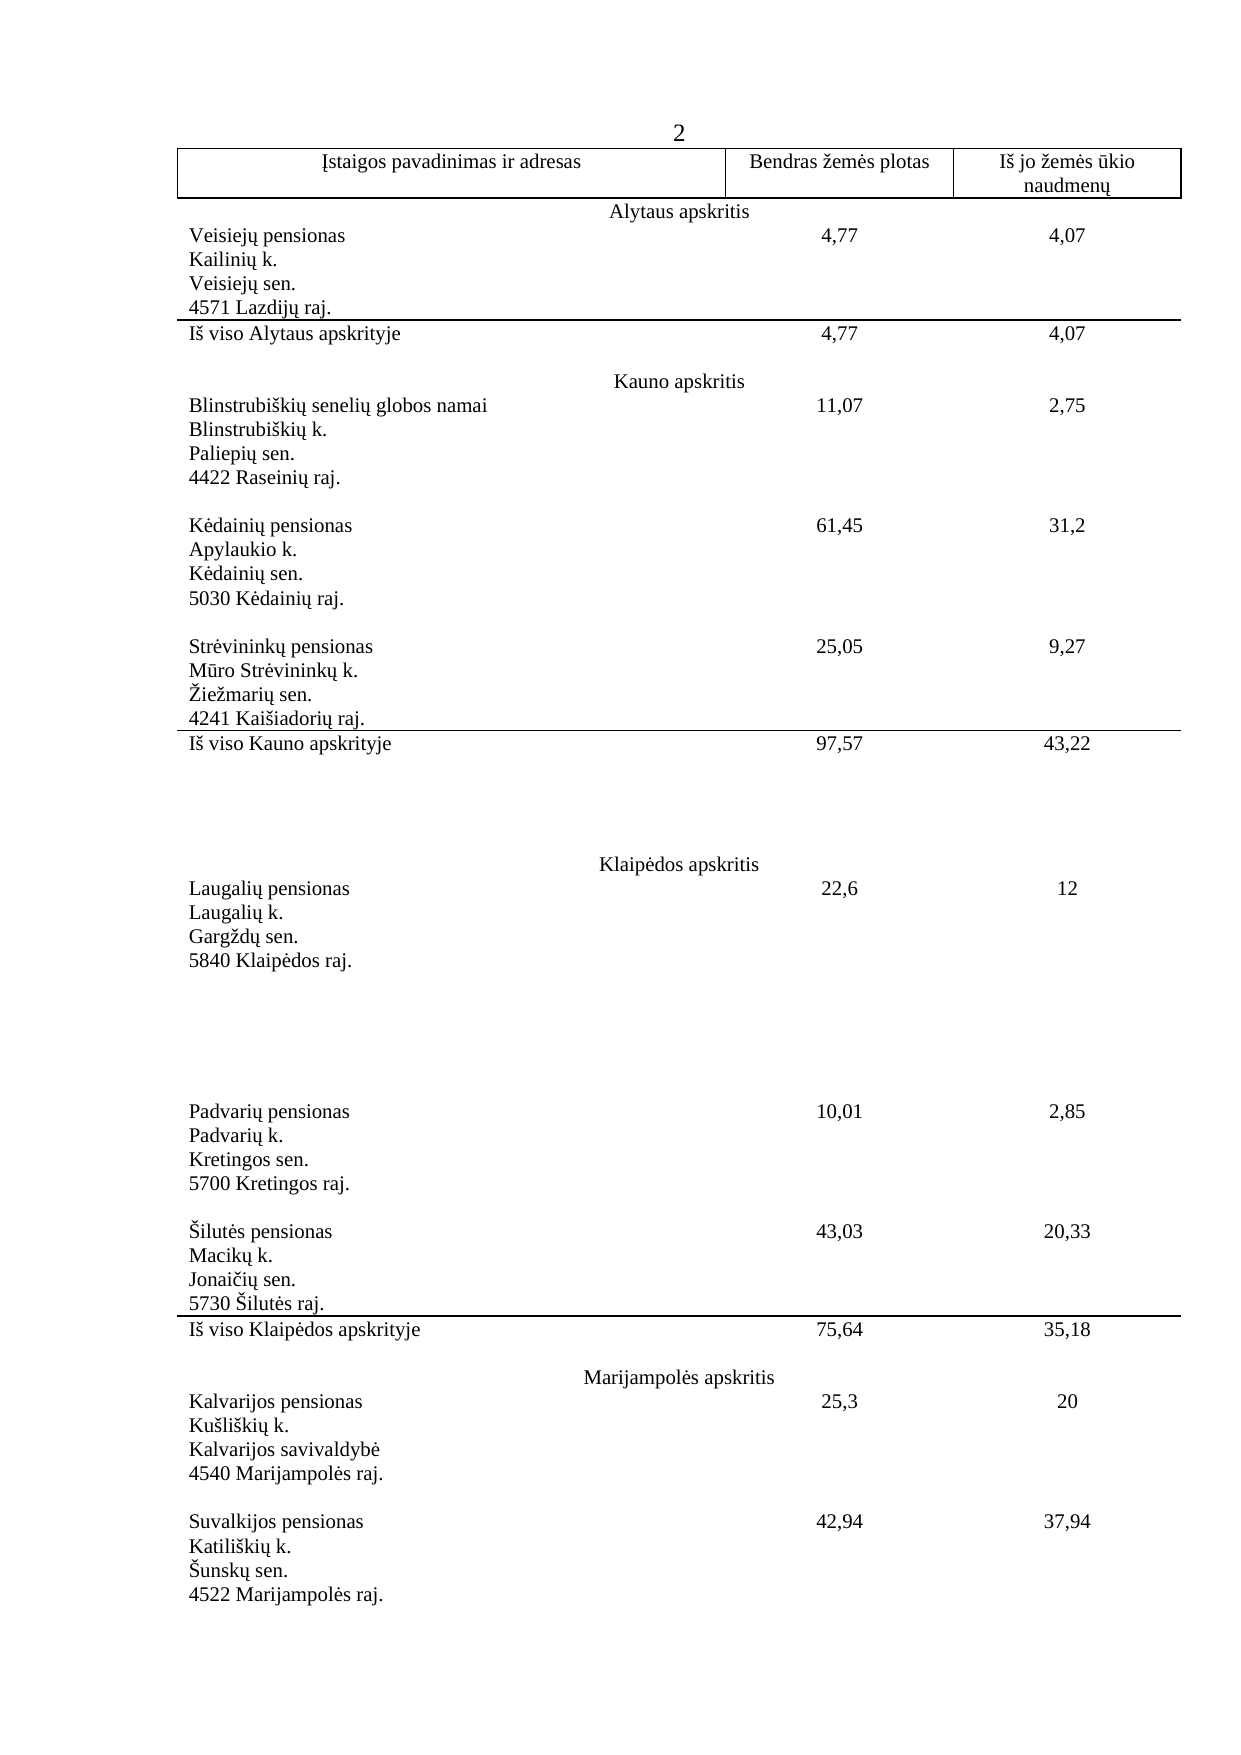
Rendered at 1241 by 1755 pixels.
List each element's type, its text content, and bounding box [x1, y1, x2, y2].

table_cell 4,77 [725, 223, 953, 319]
table_cell 31,2 [953, 513, 1181, 609]
table_cell Padvarių pensionas Padvarių k. Kretingos sen. 5700 Kretingos raj. [177, 1099, 725, 1195]
table_header Įstaigos pavadinimas ir adresas [178, 149, 725, 197]
table_cell [177, 345, 725, 369]
table_cell 22,6 [725, 876, 953, 1051]
table_cell [725, 780, 953, 852]
table_cell Suvalkijos pensionas Katiliškių k. Šunskų sen. 4522 Marijampolės raj. [177, 1510, 725, 1606]
table_cell 10,01 [725, 1099, 953, 1195]
table_cell Marijampolės apskritis [177, 1365, 1181, 1389]
table_cell [953, 489, 1181, 513]
table_cell [177, 780, 725, 852]
table_cell 4,07 [953, 321, 1181, 345]
table_cell 4,77 [725, 321, 953, 345]
table_cell [953, 345, 1181, 369]
table_cell 43,03 [725, 1219, 953, 1315]
table_cell 37,94 [953, 1510, 1181, 1606]
table_cell [725, 1195, 953, 1219]
table_cell 11,07 [725, 393, 953, 489]
table_cell Blinstrubiškių senelių globos namai Blinstrubiškių k. Paliepių sen. 4422 Raseinių raj. [177, 393, 725, 489]
table_cell [953, 1341, 1181, 1365]
table_cell 25,3 [725, 1389, 953, 1485]
table_cell Šilutės pensionas Macikų k. Jonaičių sen. 5730 Šilutės raj. [177, 1219, 725, 1315]
table_cell [725, 1485, 953, 1509]
table_cell Iš viso Kauno apskrityje [177, 731, 725, 755]
table_cell [953, 610, 1181, 633]
table_cell [177, 489, 725, 513]
table_cell Iš viso Klaipėdos apskrityje [177, 1317, 725, 1341]
table_cell 20 [953, 1389, 1181, 1485]
table_cell 2,75 [953, 393, 1181, 489]
table_cell [953, 1485, 1181, 1509]
table_cell [725, 1341, 953, 1365]
table_cell [177, 1195, 725, 1219]
table_cell 2,85 [953, 1099, 1181, 1195]
table_cell Iš viso Alytaus apskrityje [177, 321, 725, 345]
table_cell [177, 610, 725, 633]
table_cell Kėdainių pensionas Apylaukio k. Kėdainių sen. 5030 Kėdainių raj. [177, 513, 725, 609]
table_cell Veisiejų pensionas Kailinių k. Veisiejų sen. 4571 Lazdijų raj. [177, 223, 725, 319]
table_cell [725, 755, 953, 779]
table_cell Strėvininkų pensionas Mūro Strėvininkų k. Žiežmarių sen. 4241 Kaišiadorių raj. [177, 634, 725, 730]
table_cell [725, 489, 953, 513]
table_cell [725, 345, 953, 369]
table_cell [177, 1341, 725, 1365]
table_cell Kalvarijos pensionas Kušliškių k. Kalvarijos savivaldybė 4540 Marijampolės raj. [177, 1389, 725, 1485]
table_cell [953, 1051, 1181, 1099]
table_cell Alytaus apskritis [177, 199, 1181, 223]
table_cell Klaipėdos apskritis [177, 852, 1181, 876]
table_cell Laugalių pensionas Laugalių k. Gargždų sen. 5840 Klaipėdos raj. [177, 876, 725, 1051]
table_cell [953, 1195, 1181, 1219]
table_header Iš jo žemės ūkio naudmenų [954, 149, 1180, 197]
table_cell [953, 780, 1181, 852]
table_header Bendras žemės plotas [726, 149, 953, 197]
table_cell 61,45 [725, 513, 953, 609]
table_cell [177, 755, 725, 779]
table_cell 12 [953, 876, 1181, 1051]
table_cell 20,33 [953, 1219, 1181, 1315]
table_cell [725, 610, 953, 633]
table_cell 9,27 [953, 634, 1181, 730]
table_cell 25,05 [725, 634, 953, 730]
table_cell [953, 755, 1181, 779]
table_cell 4,07 [953, 223, 1181, 319]
table_cell 43,22 [953, 731, 1181, 755]
table_cell 75,64 [725, 1317, 953, 1341]
table_cell [177, 1051, 725, 1099]
table_cell Kauno apskritis [177, 369, 1181, 393]
table_cell [725, 1051, 953, 1099]
table_cell 42,94 [725, 1510, 953, 1606]
table_cell 97,57 [725, 731, 953, 755]
table_cell 35,18 [953, 1317, 1181, 1341]
table_cell [177, 1485, 725, 1509]
